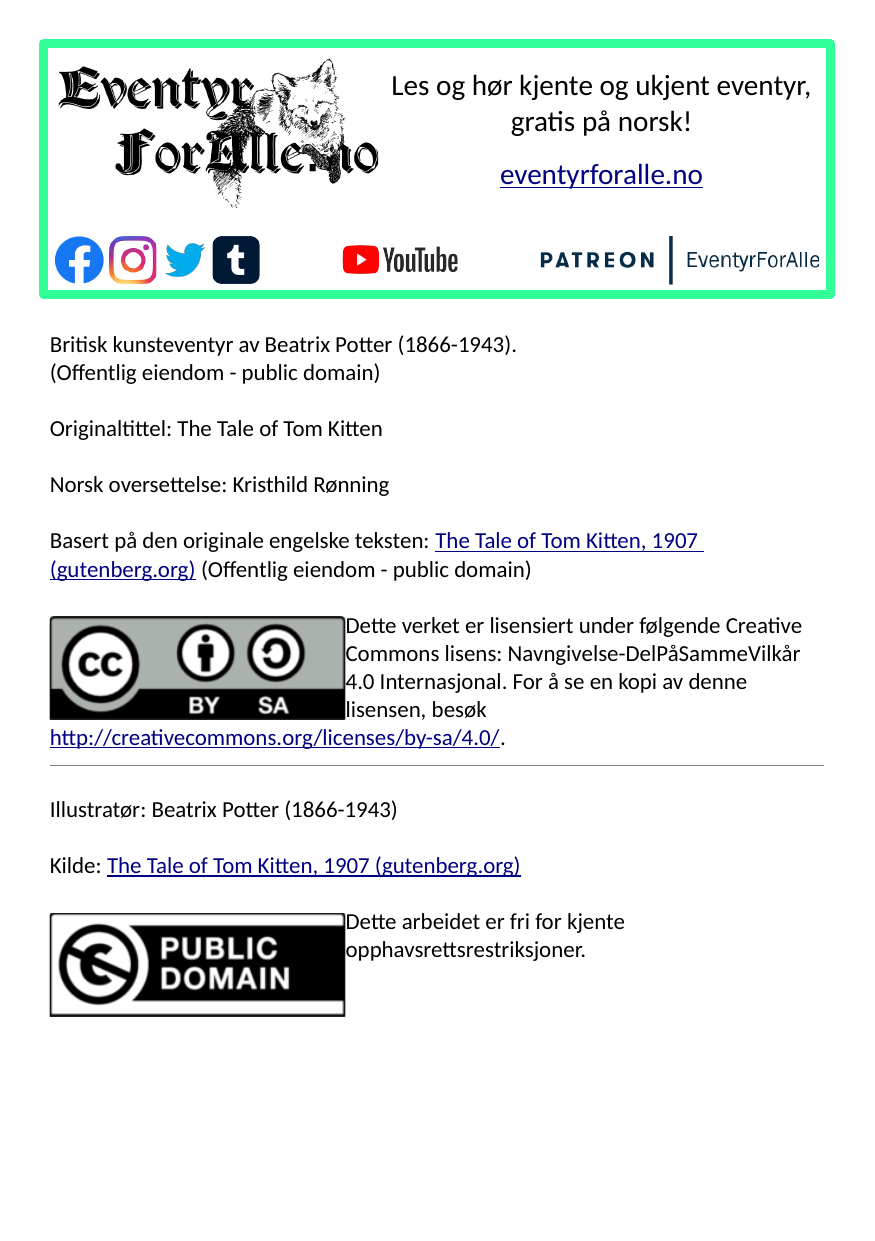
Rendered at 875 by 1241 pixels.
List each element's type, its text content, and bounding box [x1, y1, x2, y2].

picture [54, 236, 104, 284]
picture [161, 236, 208, 284]
picture [49, 616, 346, 720]
text Britisk kunsteventyr av Beatrix Potter (1866-1943). (Offentlig eiendom - public domain) [49, 331, 824, 387]
picture [342, 245, 458, 274]
text Dette arbeidet er fri for kjente opphavsrettsrestriksjoner. [49, 907, 824, 963]
picture [49, 913, 346, 1017]
picture [58, 58, 379, 208]
picture [540, 233, 820, 287]
text Originaltittel: The Tale of Tom Kitten [49, 414, 824, 443]
text Les og hør kjente og ukjent eventyr, gratis på norsk! [379, 67, 824, 138]
text Illustratør: Beatrix Potter (1866-1943) [49, 795, 824, 823]
text Norsk oversettelse: Kristhild Rønning [49, 471, 824, 499]
text Kilde: The Tale of Tom Kitten, 1907 (gutenberg.org) [49, 851, 824, 879]
text Basert på den originale engelske teksten: The Tale of Tom Kitten, 1907 (gutenberg.org) (Offentlig eiendom - public domain) [49, 527, 824, 583]
picture [109, 236, 157, 284]
text eventyrforalle.no [379, 156, 824, 192]
picture [212, 236, 260, 284]
text Dette verket er lisensiert under følgende Creative Commons lisens: Navngivelse-DelPåSammeVilkår 4.0 Internasjonal. For å se en kopi av denne lisensen, besøk http://creativecommons.org/licenses/by-sa/4.0/. [49, 611, 824, 751]
